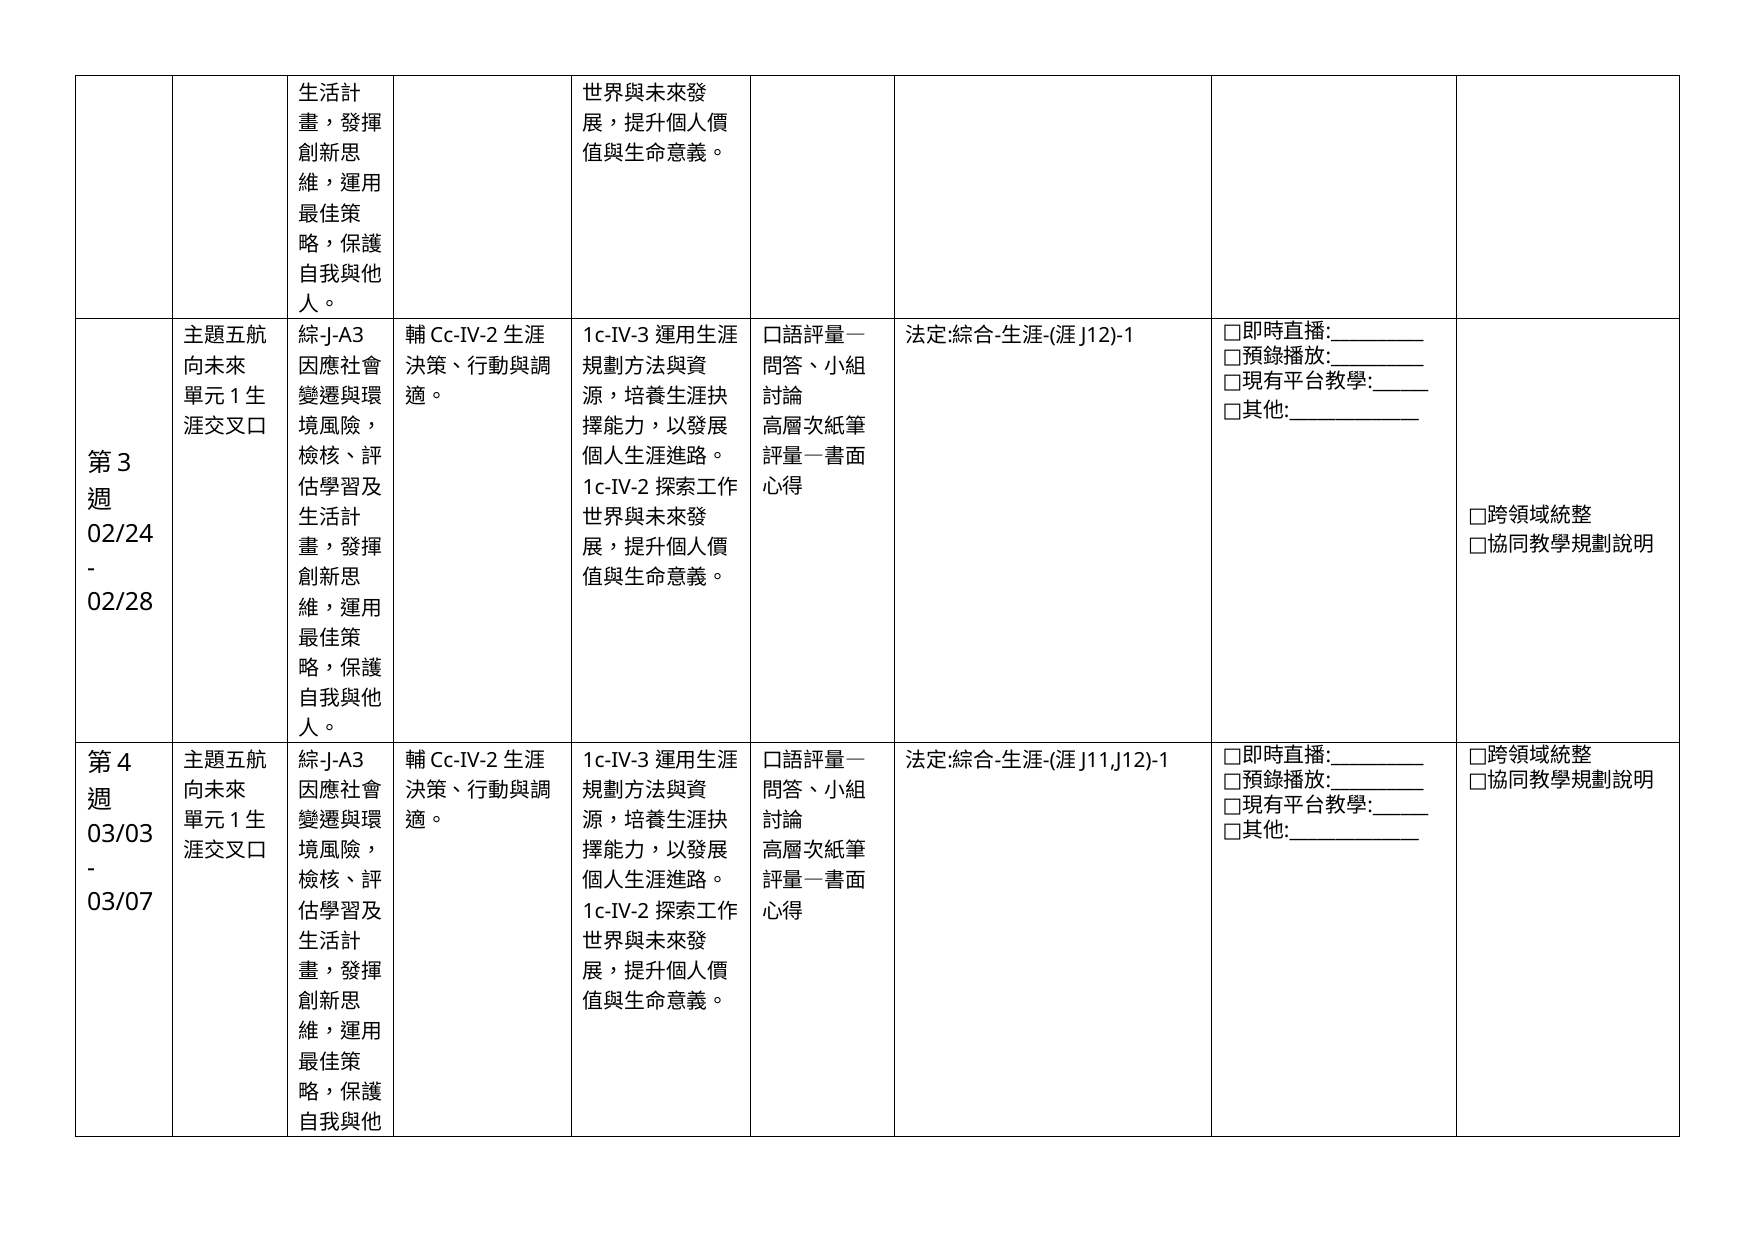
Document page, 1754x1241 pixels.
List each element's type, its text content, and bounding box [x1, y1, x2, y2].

table_cell [1457, 76, 1679, 318]
table_cell 主題五航向未來 單元1生涯交叉口 [173, 319, 287, 742]
table_cell 口語評量—問答、小組討論 高層次紙筆評量—書面心得 [751, 319, 894, 742]
table_cell 綜-J-A3 因應社會變遷與環境風險，檢核、評估學習及生活計畫，發揮創新思維，運用最佳策略，保護自我與他人。 [288, 319, 393, 742]
table_cell 生活計畫，發揮創新思維，運用最佳策略，保護自我與他人。 [288, 76, 393, 318]
table_cell 主題五航向未來 單元1生涯交叉口 [173, 743, 287, 1136]
table_cell 口語評量—問答、小組討論 高層次紙筆評量—書面心得 [751, 743, 894, 1136]
table_cell 法定:綜合-生涯-(涯J11,J12)-1 [895, 743, 1211, 1136]
table_cell 第3週 02/24-02/28 [76, 319, 172, 742]
table_cell 1c-IV-3 運用生涯規劃方法與資源，培養生涯抉擇能力，以發展個人生涯進路。 1c-IV-2 探索工作世界與未來發展，提升個人價值與生命意義。 [572, 319, 750, 742]
table_cell [751, 76, 894, 318]
table_cell 世界與未來發展，提升個人價值與生命意義。 [572, 76, 750, 318]
table_cell □跨領域統整 □協同教學規劃說明 [1457, 319, 1679, 742]
table_cell 輔Cc-IV-2 生涯決策、行動與調適。 [394, 743, 571, 1136]
table_cell [76, 76, 172, 318]
table_cell 1c-IV-3 運用生涯規劃方法與資源，培養生涯抉擇能力，以發展個人生涯進路。 1c-IV-2 探索工作世界與未來發展，提升個人價值與生命意義。 [572, 743, 750, 1136]
table_cell [1212, 76, 1456, 318]
table_cell 輔Cc-IV-2 生涯決策、行動與調適。 [394, 319, 571, 742]
table_cell □跨領域統整 □協同教學規劃說明 [1457, 743, 1679, 1136]
table_cell 綜-J-A3 因應社會變遷與環境風險，檢核、評估學習及生活計畫，發揮創新思維，運用最佳策略，保護自我與他 [288, 743, 393, 1136]
table_cell 第4週 03/03-03/07 [76, 743, 172, 1136]
table_cell [173, 76, 287, 318]
table_cell [895, 76, 1211, 318]
table_cell □即時直播:__________ □預錄播放:__________ □現有平台教學:______ □其他:______________ [1212, 319, 1456, 742]
table_cell 法定:綜合-生涯-(涯J12)-1 [895, 319, 1211, 742]
table_cell [394, 76, 571, 318]
table_cell □即時直播:__________ □預錄播放:__________ □現有平台教學:______ □其他:______________ [1212, 743, 1456, 1136]
